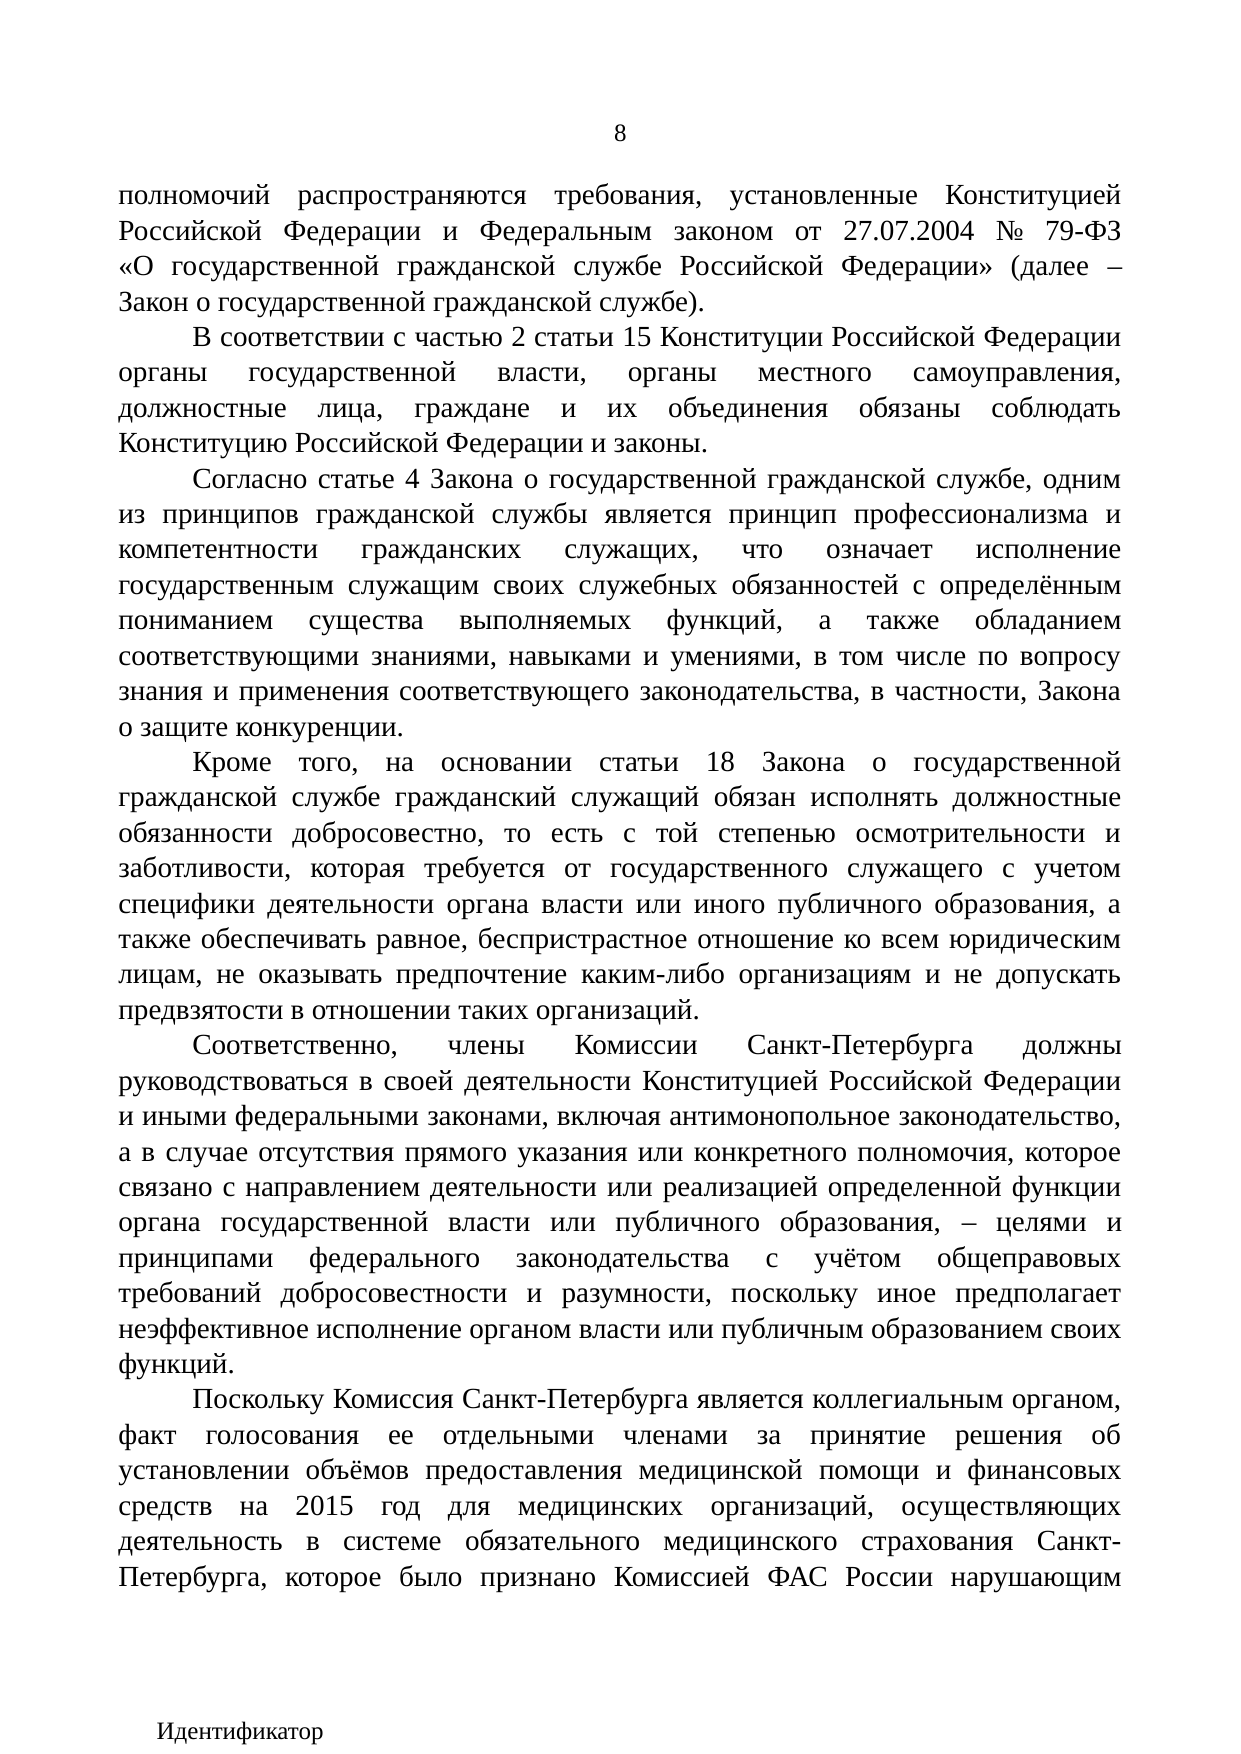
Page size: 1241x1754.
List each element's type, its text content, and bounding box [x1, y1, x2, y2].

text Согласно статье 4 Закона о государственной гражданской службе, одним из принципов гражданской службы является принцип профессионализма и компетентности гражданских служащих, что означает исполнение государственным служащим своих служебных обязанностей с определённым пониманием существа выполняемых функций, а также обладанием соответствующими знаниями, навыками и умениями, в том числе по вопросу знания и применения соответствующего законодательства, в частности, Закона о защите конкуренции. [118, 460, 1122, 743]
text Кроме того, на основании статьи 18 Закона о государственной гражданской службе гражданский служащий обязан исполнять должностные обязанности добросовестно, то есть с той степенью осмотрительности и заботливости, которая требуется от государственного служащего с учетом специфики деятельности органа власти или иного публичного образования, а также обеспечивать равное, беспристрастное отношение ко всем юридическим лицам, не оказывать предпочтение каким-либо организациям и не допускать предвзятости в отношении таких организаций. [118, 743, 1122, 1026]
text Поскольку Комиссия Санкт-Петербурга является коллегиальным органом, факт голосования ее отдельными членами за принятие решения об установлении объёмов предоставления медицинской помощи и финансовых средств на 2015 год для медицинских организаций, осуществляющих деятельность в системе обязательного медицинского страхования Санкт-Петербурга, которое было признано Комиссией ФАС России нарушающим [118, 1381, 1122, 1593]
text В соответствии с частью 2 статьи 15 Конституции Российской Федерации органы государственной власти, органы местного самоуправления, должностные лица, граждане и их объединения обязаны соблюдать Конституцию Российской Федерации и законы. [118, 318, 1122, 460]
text полномочий распространяются требования, установленные Конституцией Российской Федерации и Федеральным законом от 27.07.2004 № 79-ФЗ «О государственной гражданской службе Российской Федерации» (далее – Закон о государственной гражданской службе). [118, 176, 1122, 318]
text Соответственно, члены Комиссии Санкт-Петербурга должны руководствоваться в своей деятельности Конституцией Российской Федерации и иными федеральными законами, включая антимонопольное законодательство, а в случае отсутствия прямого указания или конкретного полномочия, которое связано с направлением деятельности или реализацией определенной функции органа государственной власти или публичного образования, – целями и принципами федерального законодательства с учётом общеправовых требований добросовестности и разумности, поскольку иное предполагает неэффективное исполнение органом власти или публичным образованием своих функций. [118, 1026, 1122, 1381]
